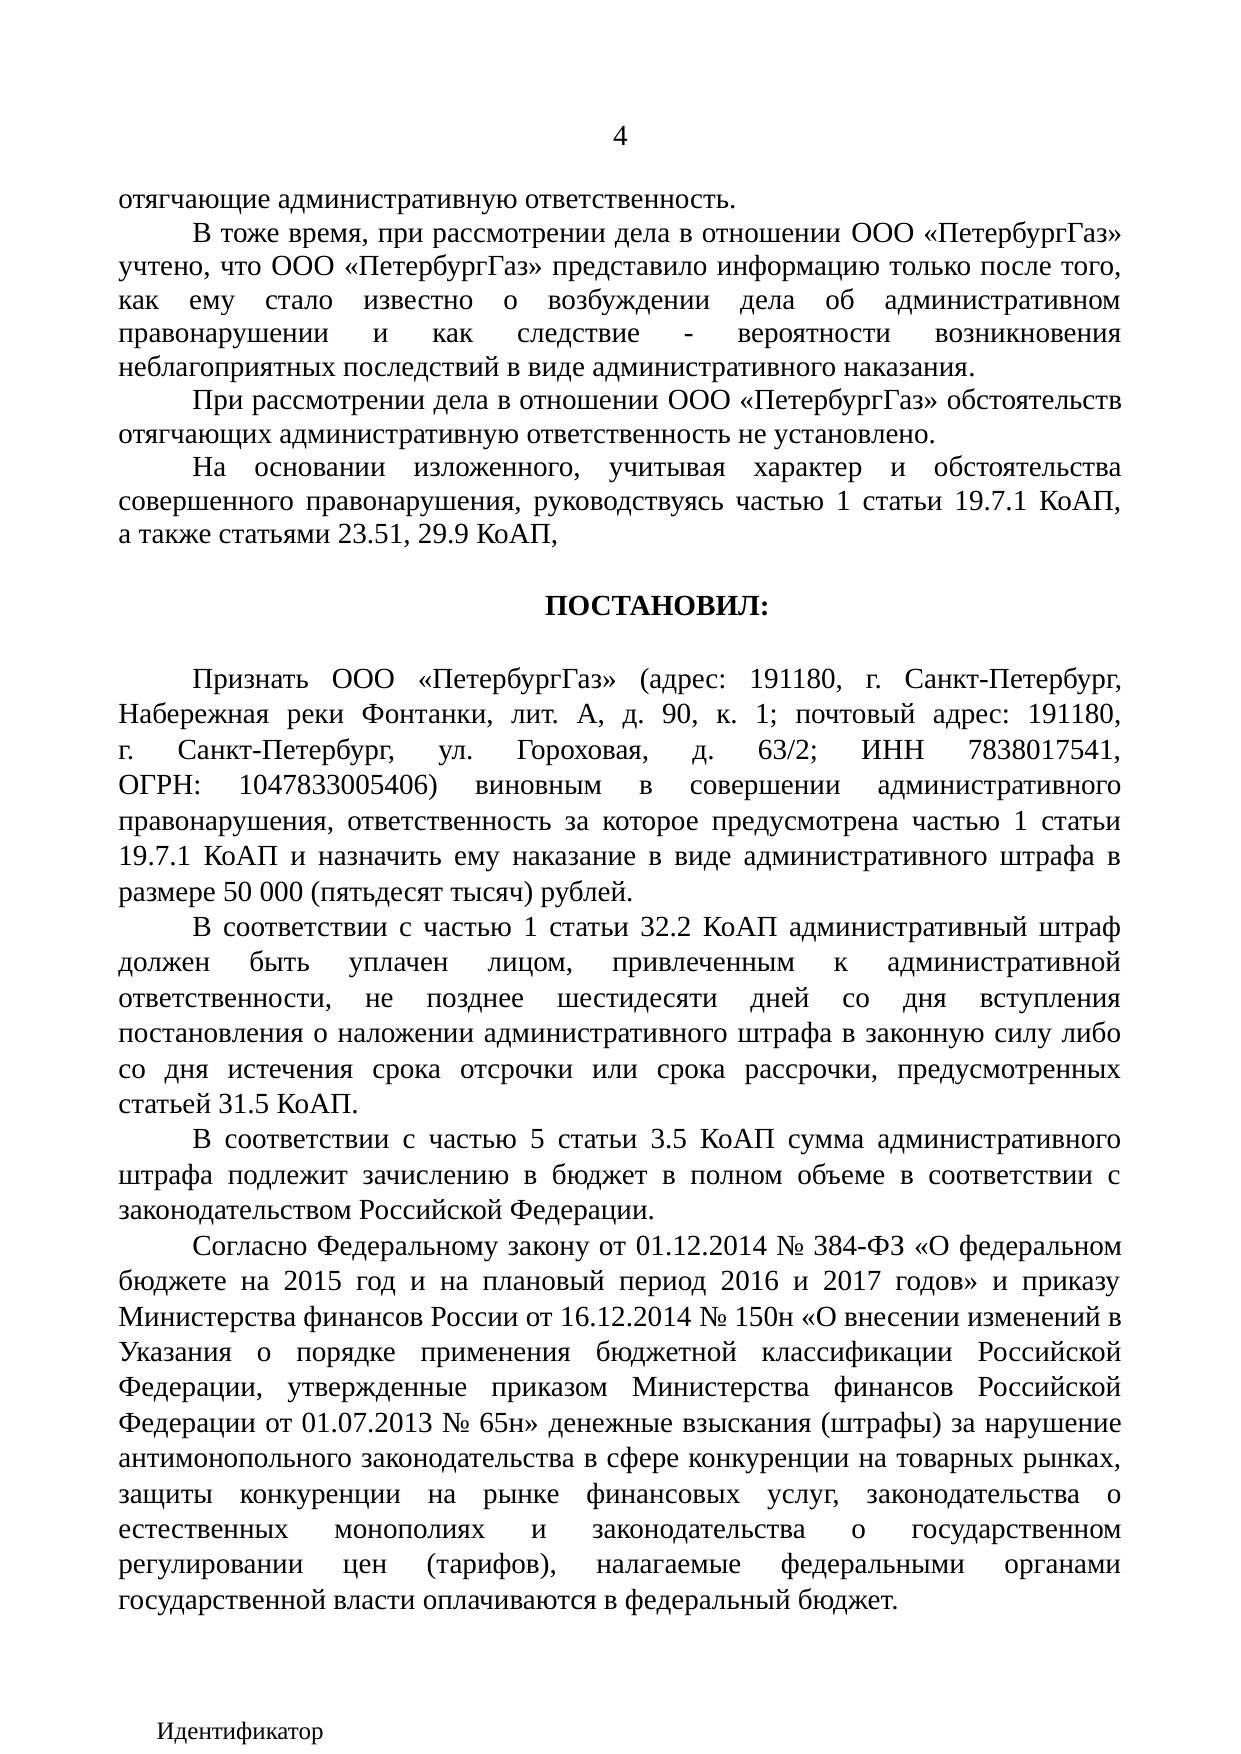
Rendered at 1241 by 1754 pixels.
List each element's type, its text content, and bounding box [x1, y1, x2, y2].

text отягчающие административную ответственность. [118, 181, 1122, 215]
text В соответствии с частью 5 статьи 3.5 КоАП сумма административного штрафа подлежит зачислению в бюджет в полном объеме в соответствии с законодательством Российской Федерации. [118, 1120, 1122, 1226]
text Признать ООО «ПетербургГаз» (адрес: 191180, г. Санкт-Петербург, Набережная реки Фонтанки, лит. А, д. 90, к. 1; почтовый адрес: 191180, г. Санкт-Петербург, ул. Гороховая, д. 63/2; ИНН 7838017541, ОГРН: 1047833005406) виновным в совершении административного правонарушения, ответственность за которое предусмотрена частью 1 статьи 19.7.1 КоАП и назначить ему наказание в виде административного штрафа в размере 50 000 (пятьдесят тысяч) рублей. [118, 659, 1122, 907]
text На основании изложенного, учитывая характер и обстоятельства совершенного правонарушения, руководствуясь частью 1 статьи 19.7.1 КоАП, а также статьями 23.51, 29.9 КоАП, [118, 449, 1122, 550]
text В соответствии с частью 1 статьи 32.2 КоАП административный штраф должен быть уплачен лицом, привлеченным к административной ответственности, не позднее шестидесяти дней со дня вступления постановления о наложении административного штрафа в законную силу либо со дня истечения срока отсрочки или срока рассрочки, предусмотренных статьей 31.5 КоАП. [118, 907, 1122, 1120]
text ПОСТАНОВИЛ: [118, 584, 1122, 621]
text В тоже время, при рассмотрении дела в отношении ООО «ПетербургГаз» учтено, что ООО «ПетербургГаз» представило информацию только после того, как ему стало известно о возбуждении дела об административном правонарушении и как следствие - вероятности возникновения неблагоприятных последствий в виде административного наказания. [118, 215, 1122, 382]
text Согласно Федеральному закону от 01.12.2014 № 384-ФЗ «О федеральном бюджете на 2015 год и на плановый период 2016 и 2017 годов» и приказу Министерства финансов России от 16.12.2014 № 150н «О внесении изменений в Указания о порядке применения бюджетной классификации Российской Федерации, утвержденные приказом Министерства финансов Российской Федерации от 01.07.2013 № 65н» денежные взыскания (штрафы) за нарушение антимонопольного законодательства в сфере конкуренции на товарных рынках, защиты конкуренции на рынке финансовых услуг, законодательства о естественных монополиях и законодательства о государственном регулировании цен (тарифов), налагаемые федеральными органами государственной власти оплачиваются в федеральный бюджет. [118, 1226, 1122, 1616]
text При рассмотрении дела в отношении ООО «ПетербургГаз» обстоятельств отягчающих административную ответственность не установлено. [118, 382, 1122, 449]
